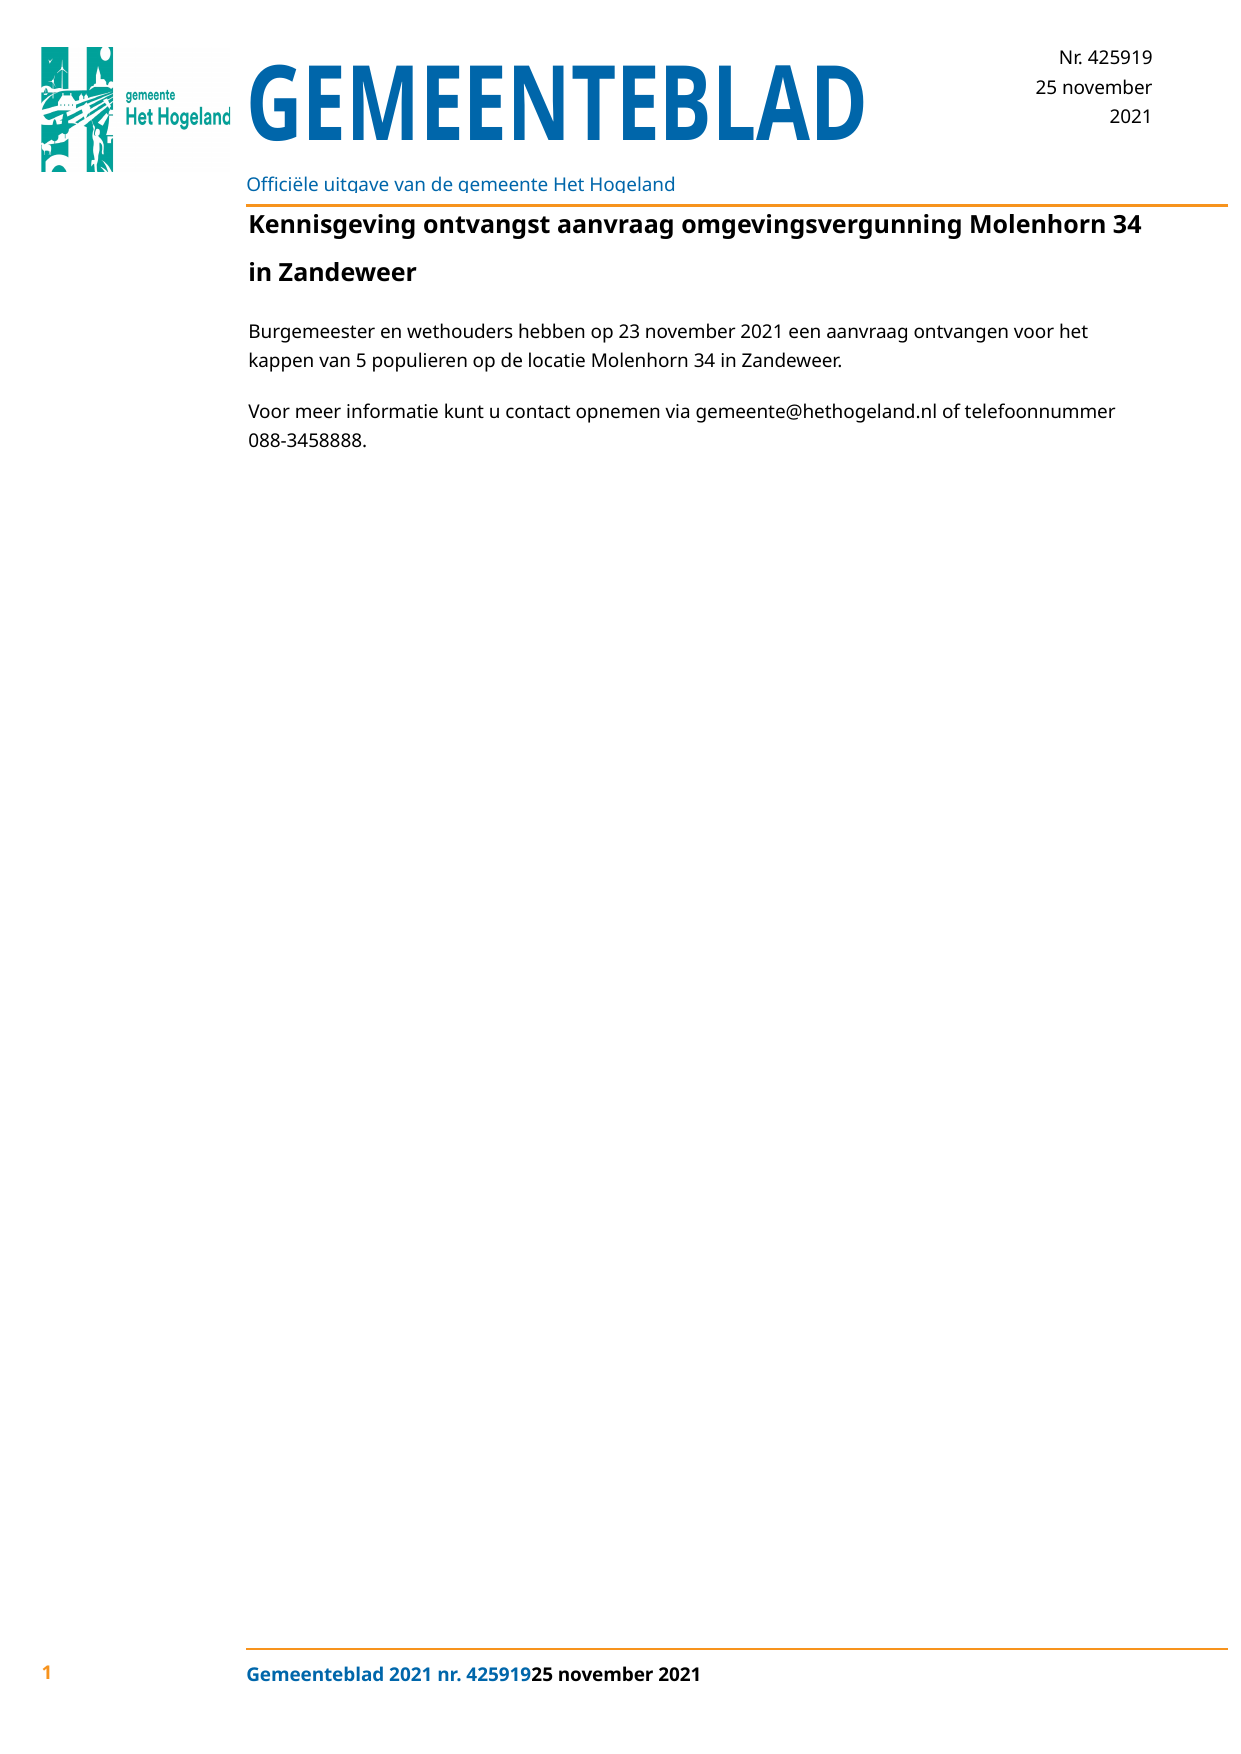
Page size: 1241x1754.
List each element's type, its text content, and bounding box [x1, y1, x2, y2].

picture [41, 47, 231, 172]
text Burgemeester en wethouders hebben op 23 november 2021 een aanvraag ontvangen voor het kappen van 5 populieren op de locatie Molenhorn 34 in Zandeweer. [248, 318, 1152, 373]
text Kennisgeving ontvangst aanvraag omgevingsvergunning Molenhorn 34 in Zandeweer [248, 207, 1152, 288]
text Voor meer informatie kunt u contact opnemen via gemeente@hethogeland.nl of telefoonnummer 088-3458888. [248, 398, 1152, 453]
